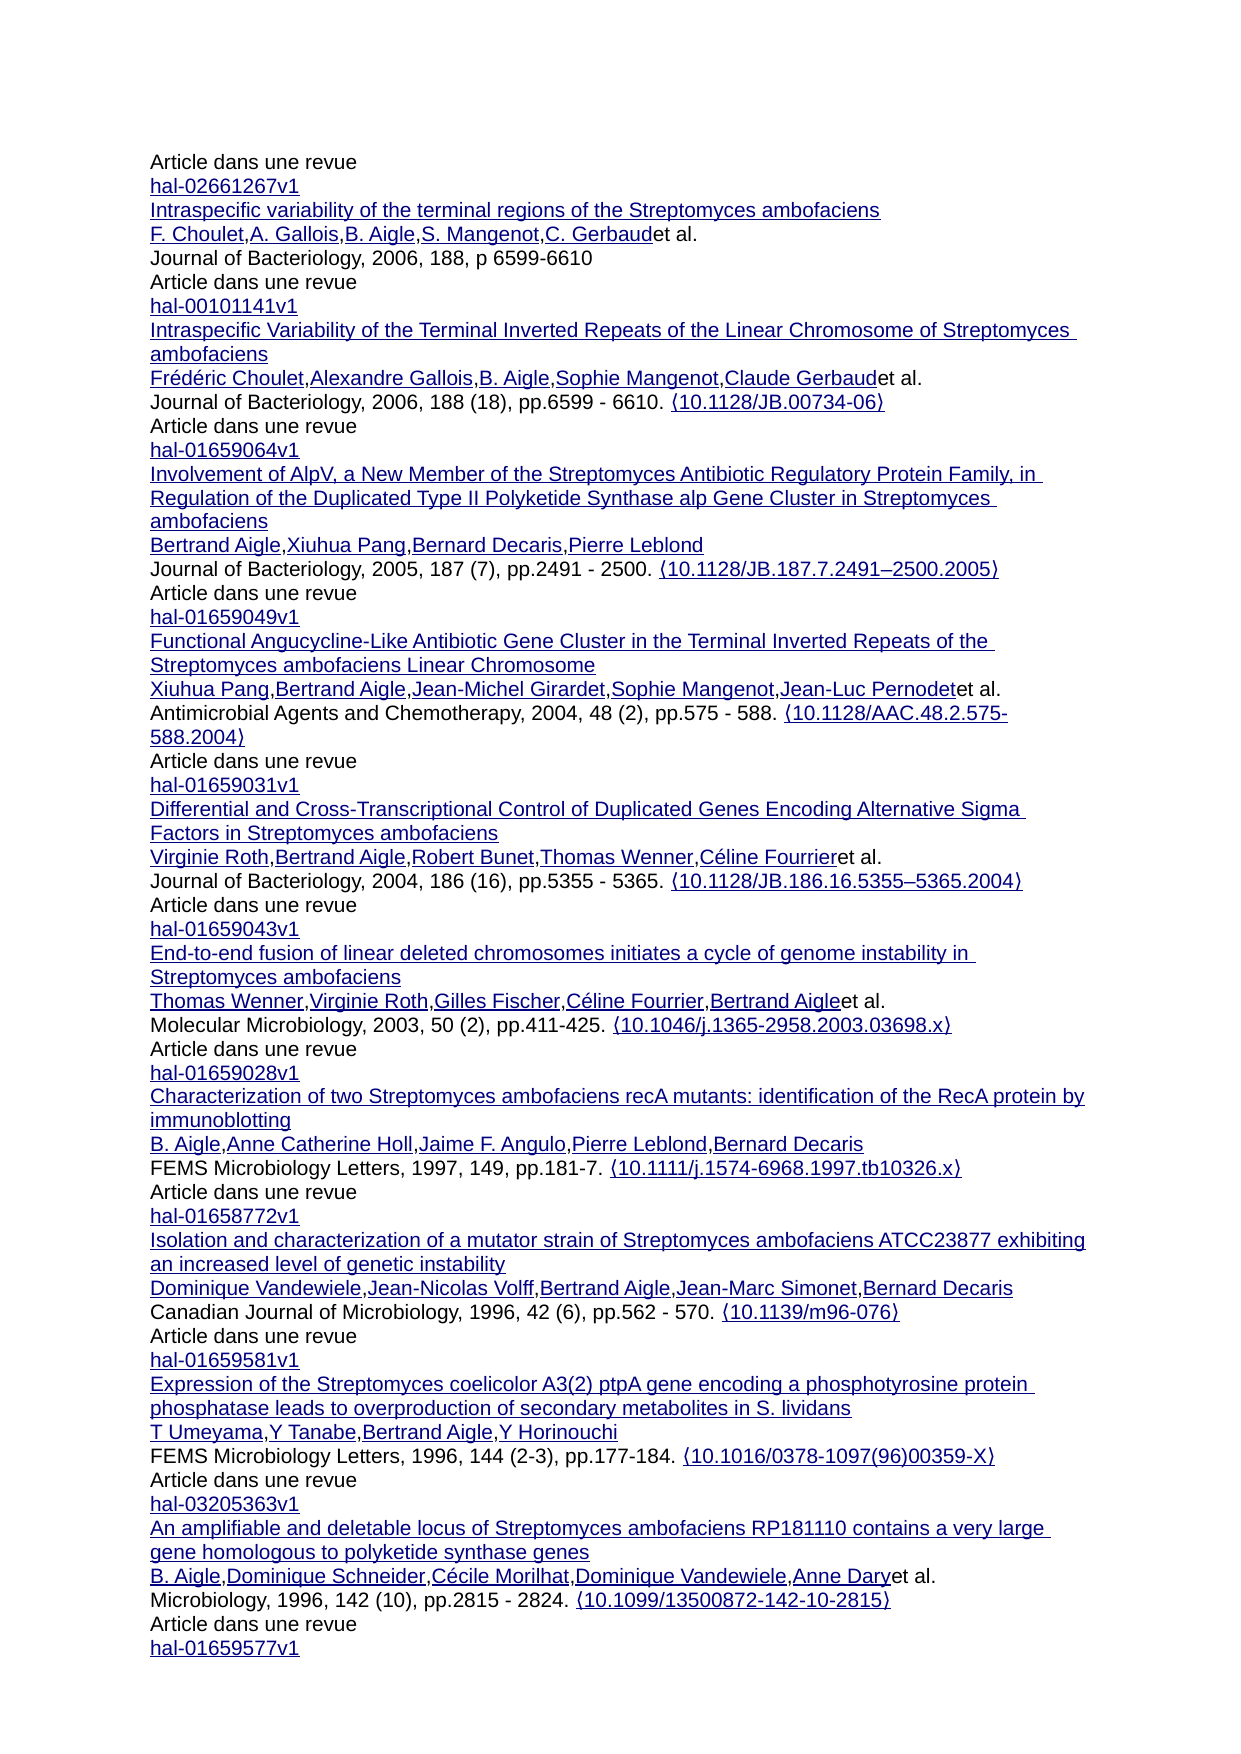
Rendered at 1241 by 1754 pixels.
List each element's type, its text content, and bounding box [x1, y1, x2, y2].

table_cell Intraspecific variability of the terminal regions of the Streptomyces ambofaciens F. Choulet,A. Gallois,B. Aigle,S. Mangenot,C. Gerbaudet al. Journal of Bacteriology, 2006, 188, p 6599-6610 Article dans une revue hal-00101141v1 [150, 198, 1090, 318]
table_cell Involvement of AlpV, a New Member of the Streptomyces Antibiotic Regulatory Protein Family, in Regulation of the Duplicated Type II Polyketide Synthase alp Gene Cluster in Streptomyces ambofaciens Bertrand Aigle,Xiuhua Pang,Bernard Decaris,Pierre Leblond Journal of Bacteriology, 2005, 187 (7), pp.2491 - 2500. ⟨10.1128/JB.187.7.2491–2500.2005⟩ Article dans une revue hal-01659049v1 [150, 461, 1090, 629]
table_cell Functional Angucycline-Like Antibiotic Gene Cluster in the Terminal Inverted Repeats of the Streptomyces ambofaciens Linear Chromosome Xiuhua Pang,Bertrand Aigle,Jean-Michel Girardet,Sophie Mangenot,Jean-Luc Pernodetet al. Antimicrobial Agents and Chemotherapy, 2004, 48 (2), pp.575 - 588. ⟨10.1128/AAC.48.2.575-588.2004⟩ Article dans une revue hal-01659031v1 [150, 629, 1090, 797]
table_cell End-to-end fusion of linear deleted chromosomes initiates a cycle of genome instability in Streptomyces ambofaciens Thomas Wenner,Virginie Roth,Gilles Fischer,Céline Fourrier,Bertrand Aigleet al. Molecular Microbiology, 2003, 50 (2), pp.411-425. ⟨10.1046/j.1365-2958.2003.03698.x⟩ Article dans une revue hal-01659028v1 [150, 941, 1090, 1084]
table_cell Article dans une revue hal-02661267v1 [150, 150, 1090, 198]
table_cell Characterization of two Streptomyces ambofaciens recA mutants: identification of the RecA protein by immunoblotting B. Aigle,Anne Catherine Holl,Jaime F. Angulo,Pierre Leblond,Bernard Decaris FEMS Microbiology Letters, 1997, 149, pp.181-7. ⟨10.1111/j.1574-6968.1997.tb10326.x⟩ Article dans une revue hal-01658772v1 [150, 1084, 1090, 1228]
table_cell Differential and Cross-Transcriptional Control of Duplicated Genes Encoding Alternative Sigma Factors in Streptomyces ambofaciens Virginie Roth,Bertrand Aigle,Robert Bunet,Thomas Wenner,Céline Fourrieret al. Journal of Bacteriology, 2004, 186 (16), pp.5355 - 5365. ⟨10.1128/JB.186.16.5355–5365.2004⟩ Article dans une revue hal-01659043v1 [150, 797, 1090, 941]
table_cell An amplifiable and deletable locus of Streptomyces ambofaciens RP181110 contains a very large gene homologous to polyketide synthase genes B. Aigle,Dominique Schneider,Cécile Morilhat,Dominique Vandewiele,Anne Daryet al. Microbiology, 1996, 142 (10), pp.2815 - 2824. ⟨10.1099/13500872-142-10-2815⟩ Article dans une revue hal-01659577v1 [150, 1516, 1090, 1659]
table_cell Isolation and characterization of a mutator strain of Streptomyces ambofaciens ATCC23877 exhibiting an increased level of genetic instability Dominique Vandewiele,Jean-Nicolas Volff,Bertrand Aigle,Jean-Marc Simonet,Bernard Decaris Canadian Journal of Microbiology, 1996, 42 (6), pp.562 - 570. ⟨10.1139/m96-076⟩ Article dans une revue hal-01659581v1 [150, 1228, 1090, 1372]
table_cell Expression of the Streptomyces coelicolor A3(2) ptpA gene encoding a phosphotyrosine protein phosphatase leads to overproduction of secondary metabolites in S. lividans T Umeyama,Y Tanabe,Bertrand Aigle,Y Horinouchi FEMS Microbiology Letters, 1996, 144 (2-3), pp.177-184. ⟨10.1016/0378-1097(96)00359-X⟩ Article dans une revue hal-03205363v1 [150, 1372, 1090, 1516]
table_cell Intraspecific Variability of the Terminal Inverted Repeats of the Linear Chromosome of Streptomyces ambofaciens Frédéric Choulet,Alexandre Gallois,B. Aigle,Sophie Mangenot,Claude Gerbaudet al. Journal of Bacteriology, 2006, 188 (18), pp.6599 - 6610. ⟨10.1128/JB.00734-06⟩ Article dans une revue hal-01659064v1 [150, 318, 1090, 461]
